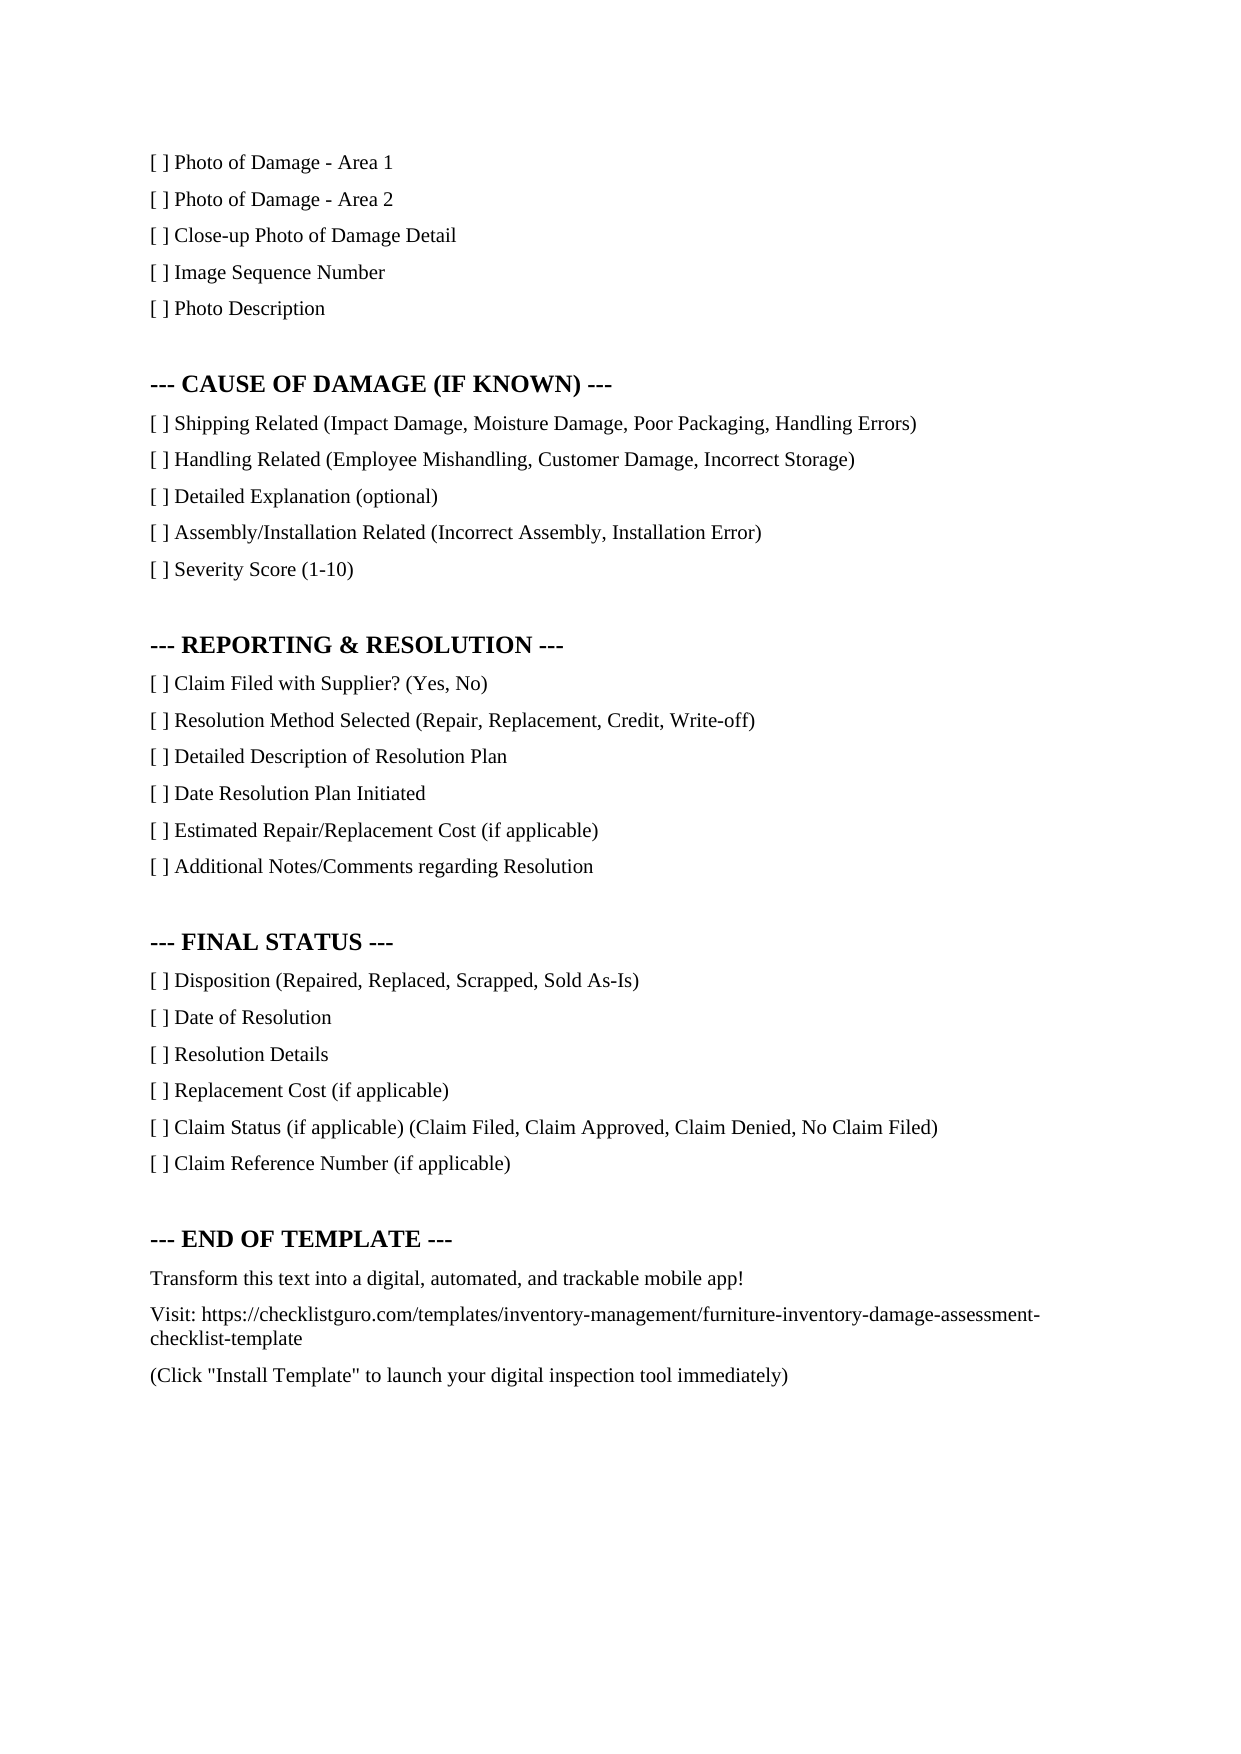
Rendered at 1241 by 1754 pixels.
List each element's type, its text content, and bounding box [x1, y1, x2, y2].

text --- CAUSE OF DAMAGE (IF KNOWN) --- [150, 369, 1090, 398]
text Visit: https://checklistguro.com/templates/inventory-management/furniture-inventory-damage-assessment-checklist-template [150, 1302, 1090, 1350]
text [ ] Handling Related (Employee Mishandling, Customer Damage, Incorrect Storage) [150, 447, 1090, 471]
text --- END OF TEMPLATE --- [150, 1224, 1090, 1253]
text --- REPORTING & RESOLUTION --- [150, 630, 1090, 659]
text [ ] Photo of Damage - Area 1 [150, 150, 1090, 174]
text [ ] Image Sequence Number [150, 260, 1090, 284]
text --- FINAL STATUS --- [150, 927, 1090, 956]
text [ ] Resolution Method Selected (Repair, Replacement, Credit, Write-off) [150, 708, 1090, 732]
text [ ] Photo of Damage - Area 2 [150, 187, 1090, 211]
text [ ] Additional Notes/Comments regarding Resolution [150, 854, 1090, 878]
text [ ] Claim Reference Number (if applicable) [150, 1151, 1090, 1175]
text [ ] Detailed Explanation (optional) [150, 484, 1090, 508]
text [ ] Shipping Related (Impact Damage, Moisture Damage, Poor Packaging, Handling Errors) [150, 411, 1090, 435]
text [ ] Resolution Details [150, 1042, 1090, 1066]
text [ ] Disposition (Repaired, Replaced, Scrapped, Sold As-Is) [150, 968, 1090, 992]
text [ ] Claim Filed with Supplier? (Yes, No) [150, 671, 1090, 695]
text [ ] Photo Description [150, 296, 1090, 320]
text [ ] Assembly/Installation Related (Incorrect Assembly, Installation Error) [150, 520, 1090, 544]
text Transform this text into a digital, automated, and trackable mobile app! [150, 1266, 1090, 1290]
text [ ] Estimated Repair/Replacement Cost (if applicable) [150, 817, 1090, 842]
text [ ] Replacement Cost (if applicable) [150, 1078, 1090, 1102]
text (Click "Install Template" to launch your digital inspection tool immediately) [150, 1363, 1090, 1387]
text [ ] Date Resolution Plan Initiated [150, 781, 1090, 805]
text [ ] Claim Status (if applicable) (Claim Filed, Claim Approved, Claim Denied, No Claim Filed) [150, 1115, 1090, 1139]
text [ ] Close-up Photo of Damage Detail [150, 223, 1090, 247]
text [ ] Detailed Description of Resolution Plan [150, 744, 1090, 768]
text [ ] Date of Resolution [150, 1005, 1090, 1029]
text [ ] Severity Score (1-10) [150, 557, 1090, 581]
